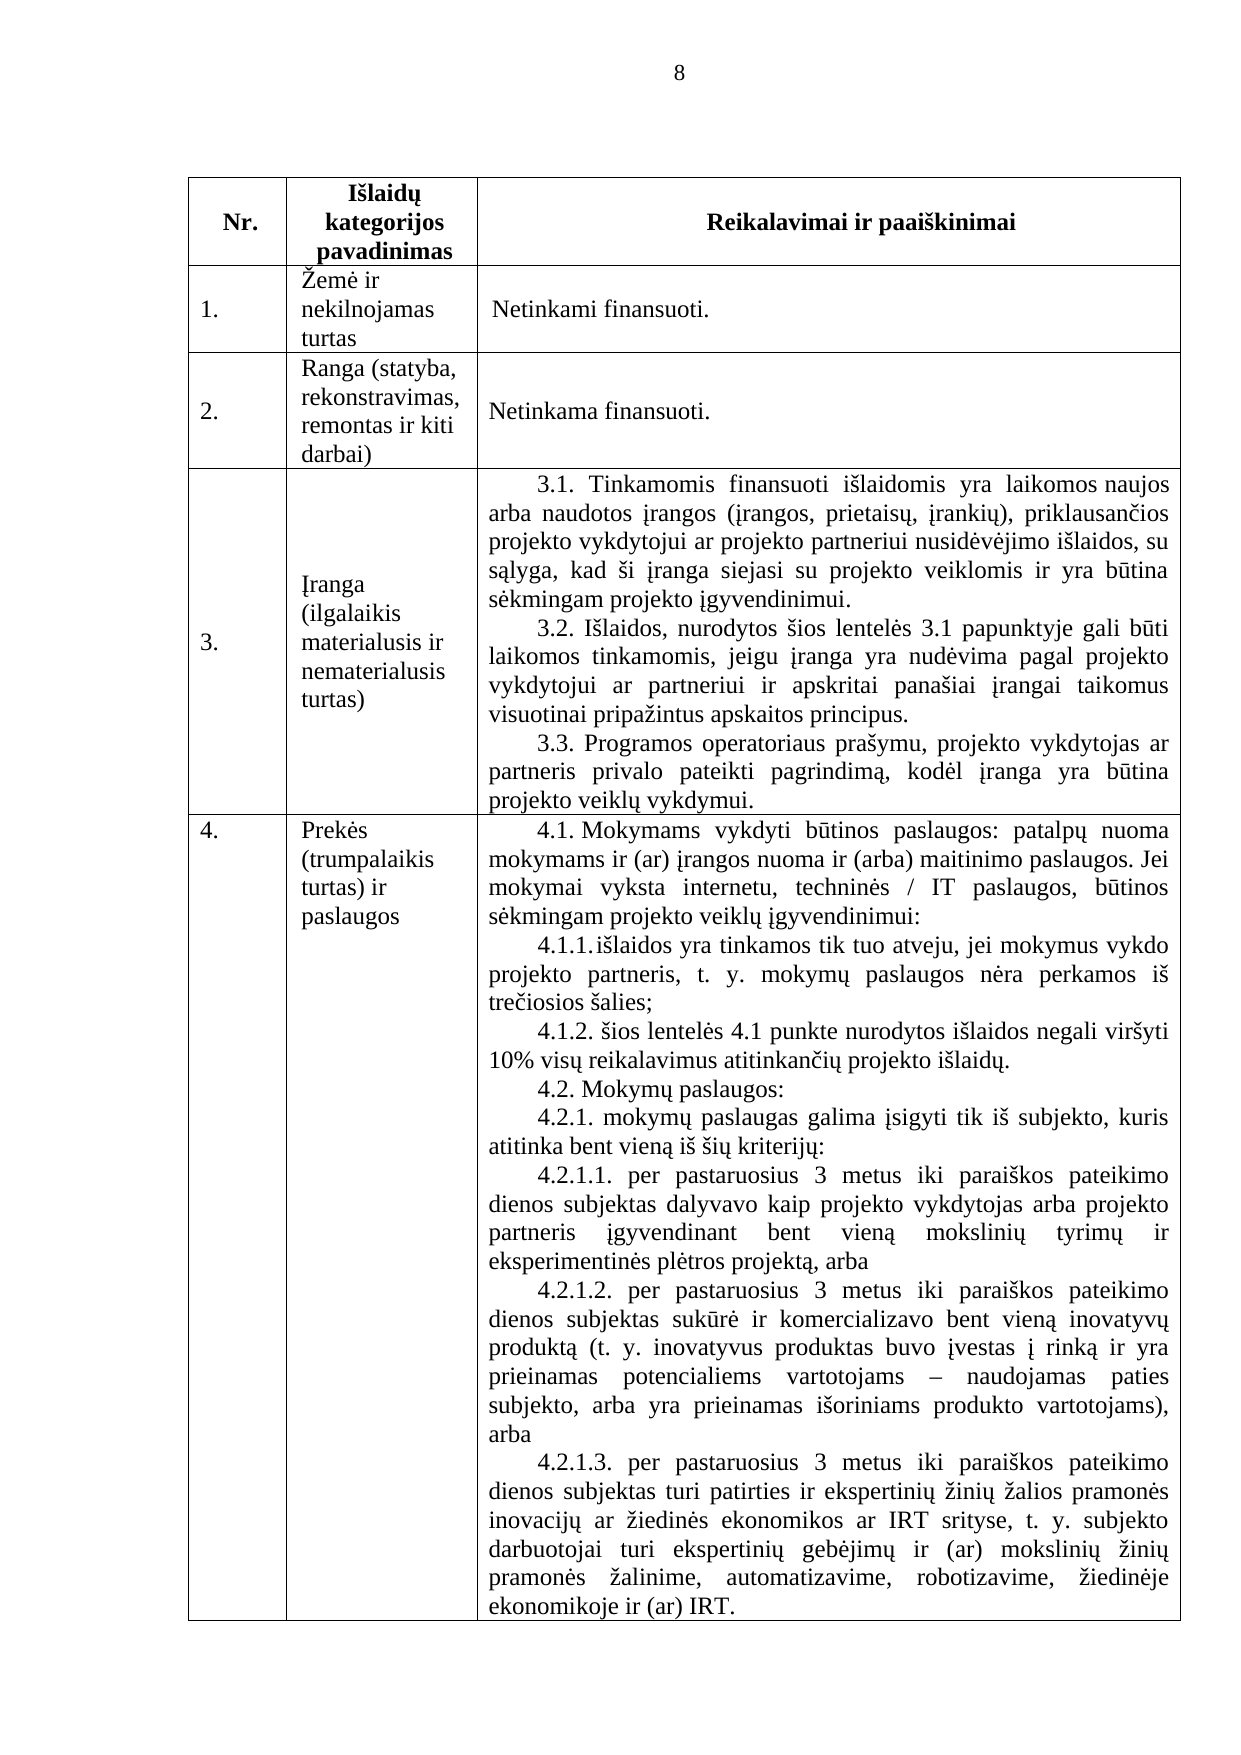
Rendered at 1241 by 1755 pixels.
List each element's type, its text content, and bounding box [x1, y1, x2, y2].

table_cell 3.1. Tinkamomis finansuoti išlaidomis yra laikomos naujos arba naudotos įrangos (įrangos, prietaisų, įrankių), priklausančios projekto vykdytojui ar projekto partneriui nusidėvėjimo išlaidos, su sąlyga, kad ši įranga siejasi su projekto veiklomis ir yra būtina sėkmingam projekto įgyvendinimui. 3.2. Išlaidos, nurodytos šios lentelės 3.1 papunktyje gali būti laikomos tinkamomis, jeigu įranga yra nudėvima pagal projekto vykdytojui ar partneriui ir apskritai panašiai įrangai taikomus visuotinai pripažintus apskaitos principus. 3.3. Programos operatoriaus prašymu, projekto vykdytojas ar partneris privalo pateikti pagrindimą, kodėl įranga yra būtina projekto veiklų vykdymui. [478, 469, 1180, 814]
table_header Reikalavimai ir paaiškinimai [478, 178, 1180, 264]
table_cell 1. [189, 266, 286, 352]
table_header Nr. [189, 178, 286, 264]
table_cell Įranga (ilgalaikis materialusis ir nematerialusis turtas) [287, 469, 477, 814]
table_header Išlaidų kategorijos pavadinimas [287, 178, 297, 264]
table_cell Žemė ir nekilnojamas turtas [287, 266, 301, 352]
table_cell 4. [189, 815, 286, 1620]
table_cell 2. [189, 353, 286, 468]
table_cell Žemė ir nekilnojamas turtas [466, 266, 477, 352]
table_cell Netinkami finansuoti. [478, 266, 1180, 352]
table_cell Ranga (statyba, rekonstravimas, remontas ir kiti darbai) [287, 353, 301, 468]
table_cell Prekės (trumpalaikis turtas) ir paslaugos [287, 815, 477, 1620]
table_cell Netinkama finansuoti. [478, 353, 1180, 468]
table_cell 3. [189, 469, 286, 814]
